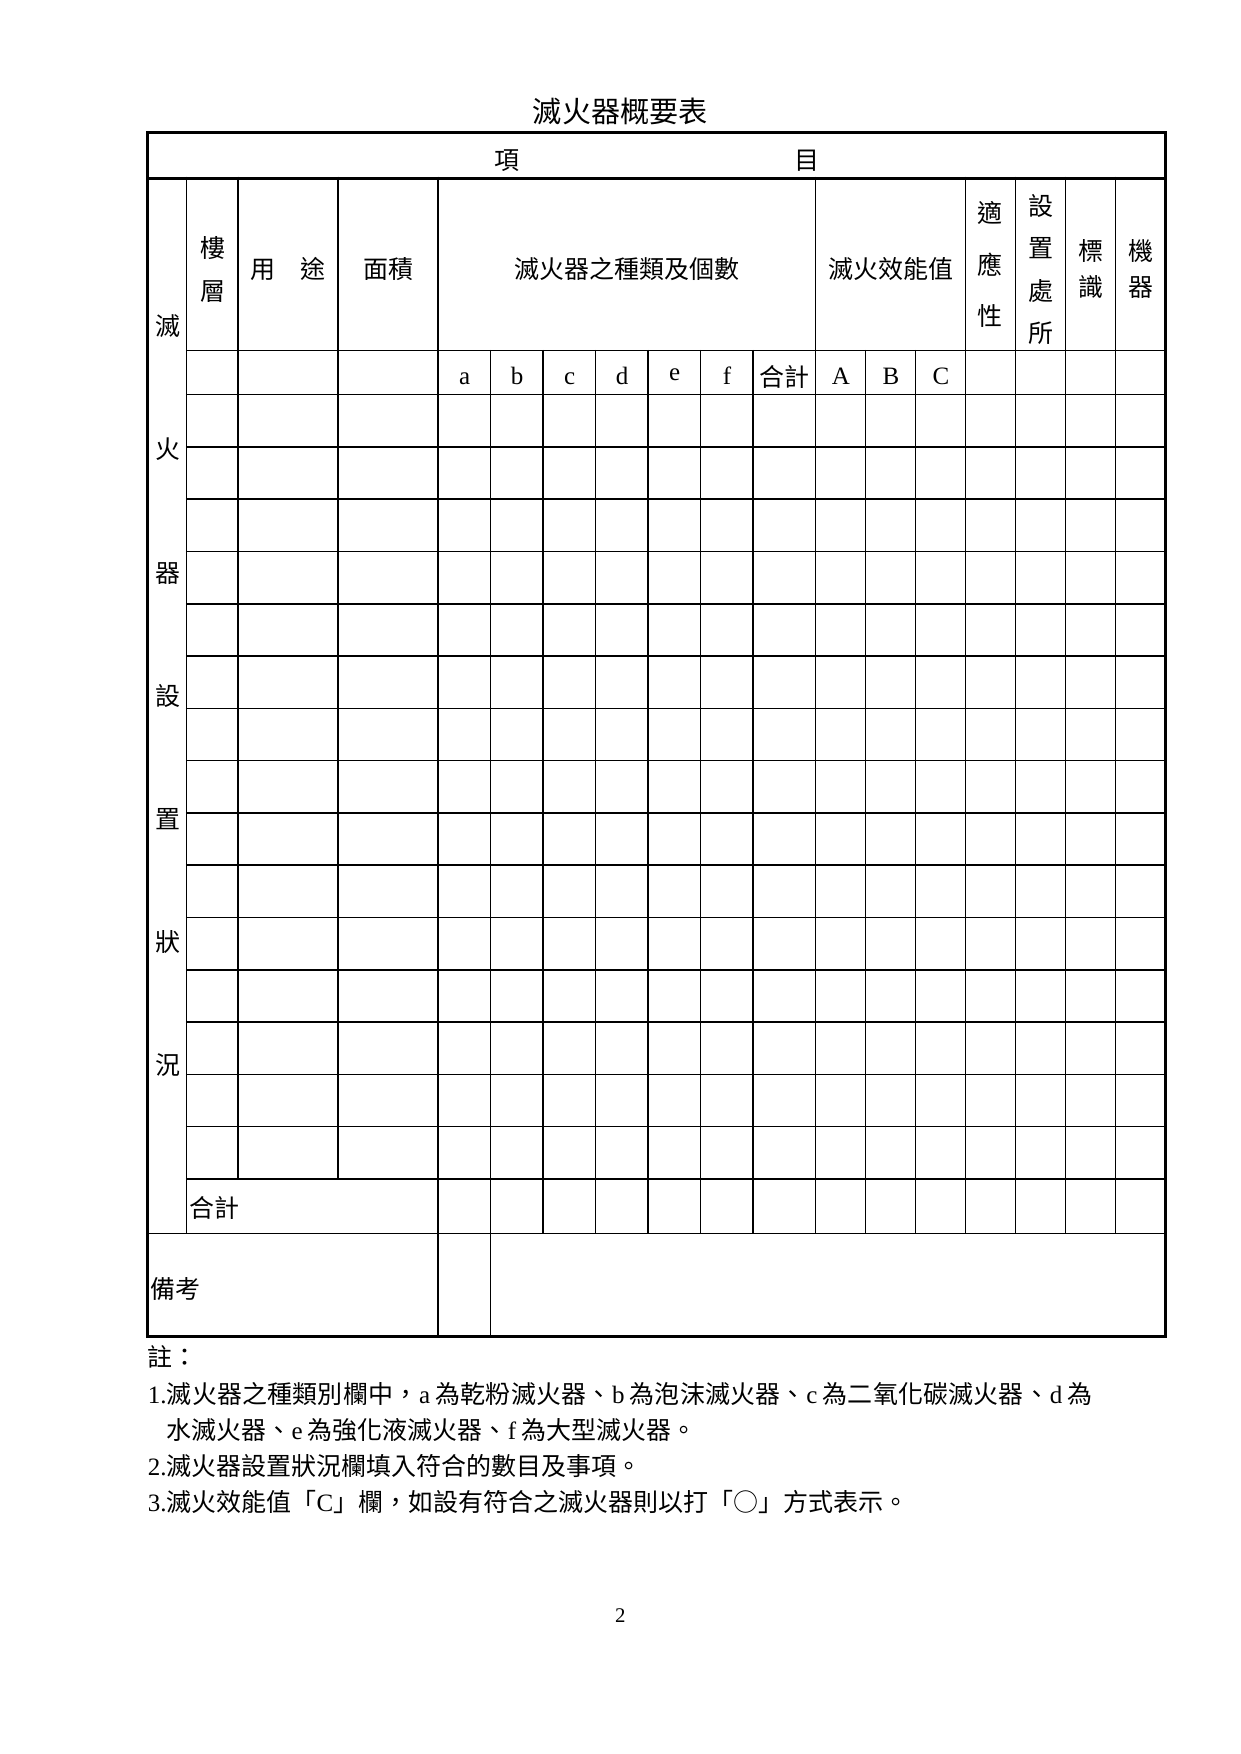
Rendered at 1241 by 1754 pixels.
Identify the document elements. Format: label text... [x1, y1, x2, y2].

table_cell [187, 552, 237, 603]
table_cell 合計 [754, 351, 815, 394]
table_cell [544, 1127, 595, 1178]
table_cell [649, 709, 700, 760]
text 註： [148, 1338, 1092, 1374]
table_cell [754, 814, 815, 864]
table_cell [239, 1023, 337, 1073]
table_cell [701, 971, 752, 1021]
table_cell [1016, 1127, 1065, 1178]
table_cell [649, 1023, 700, 1073]
text 滅火器概要表 [148, 89, 1092, 131]
table_cell [544, 395, 595, 446]
table_cell f [701, 351, 752, 394]
table_cell [1066, 657, 1115, 707]
table_cell [187, 657, 237, 707]
table_cell [239, 971, 337, 1021]
table_cell [439, 814, 490, 864]
table_cell [1066, 1075, 1115, 1126]
table_cell 設 置 處 所 [1016, 180, 1065, 350]
table_cell [544, 1180, 595, 1233]
table_cell [966, 351, 1015, 394]
table_cell [1016, 709, 1065, 760]
table_cell [866, 605, 915, 655]
table_cell [187, 918, 237, 969]
table_cell 用 途 [239, 180, 337, 350]
table_cell [916, 605, 965, 655]
table_cell [966, 552, 1015, 603]
table_cell [916, 552, 965, 603]
table_cell [596, 971, 647, 1021]
table_cell [866, 971, 915, 1021]
table_cell [754, 1180, 815, 1233]
table_cell [816, 971, 865, 1021]
table_cell [491, 814, 542, 864]
table_cell [866, 709, 915, 760]
table_cell d [596, 351, 647, 394]
table_cell [1016, 971, 1065, 1021]
table_cell [339, 448, 437, 498]
table_cell [239, 500, 337, 551]
table_cell [966, 971, 1015, 1021]
table_cell [649, 395, 700, 446]
table_cell [1016, 500, 1065, 551]
table_cell [1016, 605, 1065, 655]
table_cell [544, 918, 595, 969]
table_cell [1016, 552, 1065, 603]
table_cell [1116, 1075, 1164, 1126]
table_cell [239, 866, 337, 917]
table_cell [439, 866, 490, 917]
table_cell [866, 918, 915, 969]
table_cell [1116, 552, 1164, 603]
table_cell [816, 448, 865, 498]
table_cell [649, 814, 700, 864]
table_cell [866, 448, 915, 498]
table_cell [439, 1180, 490, 1233]
table_cell [187, 866, 237, 917]
table_cell [966, 1023, 1015, 1073]
table_cell [816, 1023, 865, 1073]
table_cell [339, 1075, 437, 1126]
table_cell [439, 971, 490, 1021]
table_cell [966, 605, 1015, 655]
table_cell [544, 500, 595, 551]
table_cell [1066, 351, 1115, 394]
table_cell [1016, 1023, 1065, 1073]
table_cell [866, 500, 915, 551]
table_cell [1116, 918, 1164, 969]
table_cell [966, 657, 1015, 707]
table_cell [754, 761, 815, 812]
table_cell [596, 605, 647, 655]
table_cell [187, 814, 237, 864]
table_cell [187, 1075, 237, 1126]
table_cell [339, 971, 437, 1021]
table_cell [1116, 761, 1164, 812]
table_cell [187, 395, 237, 446]
table_cell [966, 395, 1015, 446]
table_cell [701, 1075, 752, 1126]
table_cell [439, 1234, 490, 1335]
table_cell [596, 552, 647, 603]
table_cell [866, 866, 915, 917]
table_cell [754, 605, 815, 655]
table_cell [239, 918, 337, 969]
table_cell [649, 1075, 700, 1126]
table_cell [1066, 866, 1115, 917]
table_cell [596, 709, 647, 760]
table_cell 滅火效能值 [816, 180, 965, 350]
text 2.滅火器設置狀況欄填入符合的數目及事項。 [148, 1447, 1092, 1483]
table_cell [916, 761, 965, 812]
table_cell [816, 605, 865, 655]
table_cell [1016, 814, 1065, 864]
table_cell [966, 1180, 1015, 1233]
table_cell [339, 1127, 437, 1178]
table_cell [866, 814, 915, 864]
table_cell [439, 1023, 490, 1073]
table_cell [649, 448, 700, 498]
table_cell [816, 709, 865, 760]
table_cell [754, 1075, 815, 1126]
table_cell [187, 761, 237, 812]
table_cell [187, 1127, 237, 1178]
table_cell 適 應 性 [966, 180, 1015, 350]
table_cell [916, 918, 965, 969]
table_cell [339, 657, 437, 707]
table_cell [966, 761, 1015, 812]
table_cell [866, 1075, 915, 1126]
table_cell [1116, 866, 1164, 917]
table_cell [966, 500, 1015, 551]
table_cell [596, 395, 647, 446]
table_cell [816, 552, 865, 603]
table_cell [816, 866, 865, 917]
table_cell [649, 1180, 700, 1233]
table_cell [187, 351, 237, 394]
table_cell [866, 1023, 915, 1073]
table_cell [916, 657, 965, 707]
table_cell [916, 1075, 965, 1126]
table_cell [916, 866, 965, 917]
table_cell [916, 1127, 965, 1178]
table_cell [816, 1075, 865, 1126]
table_cell [239, 1075, 337, 1126]
table_cell [596, 500, 647, 551]
table_cell [701, 1127, 752, 1178]
table_cell [491, 761, 542, 812]
table_cell [1016, 1075, 1065, 1126]
table_cell [866, 1127, 915, 1178]
table_cell [544, 761, 595, 812]
table_cell [1116, 395, 1164, 446]
table_cell [339, 761, 437, 812]
table_cell [816, 1180, 865, 1233]
table_cell [754, 1127, 815, 1178]
table_cell [1066, 918, 1115, 969]
table_cell [701, 1023, 752, 1073]
table_cell [544, 866, 595, 917]
table_cell [1066, 814, 1115, 864]
table_cell [439, 395, 490, 446]
table_cell 滅 火 器 設 置 狀 況 [149, 180, 186, 1233]
table_cell a [439, 351, 490, 394]
table_cell [754, 918, 815, 969]
table_cell [339, 709, 437, 760]
table_cell [1016, 918, 1065, 969]
table_cell [701, 500, 752, 551]
table_cell [816, 814, 865, 864]
table_cell [1116, 500, 1164, 551]
table_cell [916, 1180, 965, 1233]
table_cell [239, 657, 337, 707]
table_cell A [816, 351, 865, 394]
table_cell [1016, 866, 1065, 917]
table_cell [754, 657, 815, 707]
table_cell [754, 500, 815, 551]
table_cell [701, 605, 752, 655]
table_cell [544, 448, 595, 498]
table_cell [544, 971, 595, 1021]
table_cell [339, 866, 437, 917]
table_cell [866, 395, 915, 446]
table_cell [816, 918, 865, 969]
table_cell [187, 605, 237, 655]
table_cell [187, 709, 237, 760]
table_cell [754, 971, 815, 1021]
table_cell [866, 761, 915, 812]
table_cell [439, 552, 490, 603]
table_cell [1066, 500, 1115, 551]
table_cell [649, 918, 700, 969]
table_cell [491, 971, 542, 1021]
table_cell 合計 [187, 1180, 437, 1233]
table_cell [491, 500, 542, 551]
table_cell [1116, 709, 1164, 760]
table_cell [701, 866, 752, 917]
table_cell [916, 500, 965, 551]
table_cell [491, 918, 542, 969]
table_cell [866, 552, 915, 603]
table_cell [649, 605, 700, 655]
table_cell [1066, 395, 1115, 446]
table_cell [754, 866, 815, 917]
table_cell [754, 1023, 815, 1073]
table_cell [596, 761, 647, 812]
table_cell [866, 1180, 915, 1233]
table_cell [916, 709, 965, 760]
table_cell [339, 395, 437, 446]
table_cell [491, 395, 542, 446]
table_cell [544, 1075, 595, 1126]
table_cell [916, 971, 965, 1021]
table_cell [1066, 1023, 1115, 1073]
table_cell 滅火器之種類及個數 [439, 180, 815, 350]
table_cell [701, 709, 752, 760]
text 3.滅火效能值「C」欄，如設有符合之滅火器則以打「○」方式表示。 [148, 1483, 1092, 1519]
table_cell [1066, 605, 1115, 655]
table_cell [544, 657, 595, 707]
table_cell [439, 605, 490, 655]
table_cell [596, 1075, 647, 1126]
table_cell [187, 448, 237, 498]
table_cell [754, 709, 815, 760]
table_cell [544, 1023, 595, 1073]
table_cell [1066, 761, 1115, 812]
table_cell [1116, 448, 1164, 498]
table_cell [701, 395, 752, 446]
table_cell [916, 395, 965, 446]
table_cell [1066, 1127, 1115, 1178]
table_cell [1116, 1127, 1164, 1178]
table_cell [544, 709, 595, 760]
table_cell 樓 層 [187, 180, 237, 350]
table_cell [596, 1023, 647, 1073]
table_cell [816, 395, 865, 446]
table_cell [966, 1075, 1015, 1126]
table_cell [596, 1127, 647, 1178]
table_cell [966, 814, 1015, 864]
table_cell [866, 657, 915, 707]
table_cell c [544, 351, 595, 394]
table_cell 面積 [339, 180, 437, 350]
table_cell [439, 1075, 490, 1126]
table_cell [491, 709, 542, 760]
table_cell [1116, 971, 1164, 1021]
table_cell [1016, 395, 1065, 446]
table_cell [239, 1127, 337, 1178]
table_cell [816, 1127, 865, 1178]
table_cell [966, 448, 1015, 498]
table_cell [596, 814, 647, 864]
table_cell [649, 500, 700, 551]
table_cell 標識 [1066, 180, 1115, 350]
table_cell [596, 918, 647, 969]
table_cell [701, 761, 752, 812]
table_cell b [491, 351, 542, 394]
table_cell [239, 395, 337, 446]
table_cell [754, 448, 815, 498]
table_cell [187, 500, 237, 551]
table_cell [239, 814, 337, 864]
table_cell [187, 1023, 237, 1073]
table_cell [816, 500, 865, 551]
table_cell [439, 657, 490, 707]
table_cell [439, 448, 490, 498]
table_cell [1066, 971, 1115, 1021]
table_cell [339, 1023, 437, 1073]
table_cell [916, 448, 965, 498]
table_cell [339, 605, 437, 655]
table_cell [1116, 657, 1164, 707]
table_cell [649, 971, 700, 1021]
table_cell [916, 1023, 965, 1073]
table_cell [1066, 448, 1115, 498]
table_cell [701, 1180, 752, 1233]
table_cell [1116, 605, 1164, 655]
table_cell [339, 552, 437, 603]
table_cell [649, 1127, 700, 1178]
table_cell [187, 971, 237, 1021]
table_cell [339, 351, 437, 394]
table_cell [701, 918, 752, 969]
table_cell [491, 866, 542, 917]
text 1.滅火器之種類別欄中，a為乾粉滅火器、b為泡沫滅火器、c為二氧化碳滅火器、d為水滅火器、e為強化液滅火器、f為大型滅火器。 [148, 1374, 1092, 1447]
table_cell [1016, 351, 1065, 394]
table_cell [491, 605, 542, 655]
table_cell e [649, 351, 700, 394]
table_cell [596, 1180, 647, 1233]
table_cell [239, 448, 337, 498]
table_cell [596, 657, 647, 707]
table_cell [701, 552, 752, 603]
table_cell C [916, 351, 965, 394]
table_cell [649, 866, 700, 917]
table_cell [1016, 761, 1065, 812]
table_cell [491, 448, 542, 498]
table_cell [491, 1180, 542, 1233]
table_cell [439, 761, 490, 812]
table_cell [916, 814, 965, 864]
table_cell 備考 [149, 1234, 437, 1335]
table_cell [339, 814, 437, 864]
table_cell [649, 761, 700, 812]
table_cell [1066, 1180, 1115, 1233]
table_cell [596, 448, 647, 498]
table_cell [544, 605, 595, 655]
table_cell [754, 395, 815, 446]
table_cell [491, 1075, 542, 1126]
table_cell [1116, 351, 1164, 394]
table_cell [1116, 814, 1164, 864]
table_header 項 目 [149, 134, 1164, 177]
table_cell [1016, 1180, 1065, 1233]
table_cell [239, 351, 337, 394]
table_cell [491, 657, 542, 707]
table_cell B [866, 351, 915, 394]
table_cell [701, 814, 752, 864]
table_cell [754, 552, 815, 603]
table_cell [439, 500, 490, 551]
table_cell [239, 552, 337, 603]
table_cell [649, 552, 700, 603]
table_cell [816, 657, 865, 707]
table_cell [1066, 552, 1115, 603]
table_cell [1016, 657, 1065, 707]
table_cell [239, 709, 337, 760]
table_cell [596, 866, 647, 917]
table_cell [239, 605, 337, 655]
table_cell [1066, 709, 1115, 760]
table_cell [966, 866, 1015, 917]
table_cell [649, 657, 700, 707]
table_cell [701, 657, 752, 707]
table_cell [491, 552, 542, 603]
table_cell [491, 1234, 1164, 1335]
table_cell [816, 761, 865, 812]
table_cell [966, 918, 1015, 969]
table_cell [491, 1127, 542, 1178]
table_cell [439, 709, 490, 760]
table_cell [966, 709, 1015, 760]
table_cell [1116, 1023, 1164, 1073]
table_cell [239, 761, 337, 812]
table_cell [544, 552, 595, 603]
table_cell [339, 918, 437, 969]
table_cell [1016, 448, 1065, 498]
table_cell [966, 1127, 1015, 1178]
table_cell 機器 [1116, 180, 1164, 350]
table_cell [339, 500, 437, 551]
table_cell [491, 1023, 542, 1073]
table_cell [1116, 1180, 1164, 1233]
table_cell [439, 1127, 490, 1178]
table_cell [701, 448, 752, 498]
table_cell [439, 918, 490, 969]
table_cell [544, 814, 595, 864]
